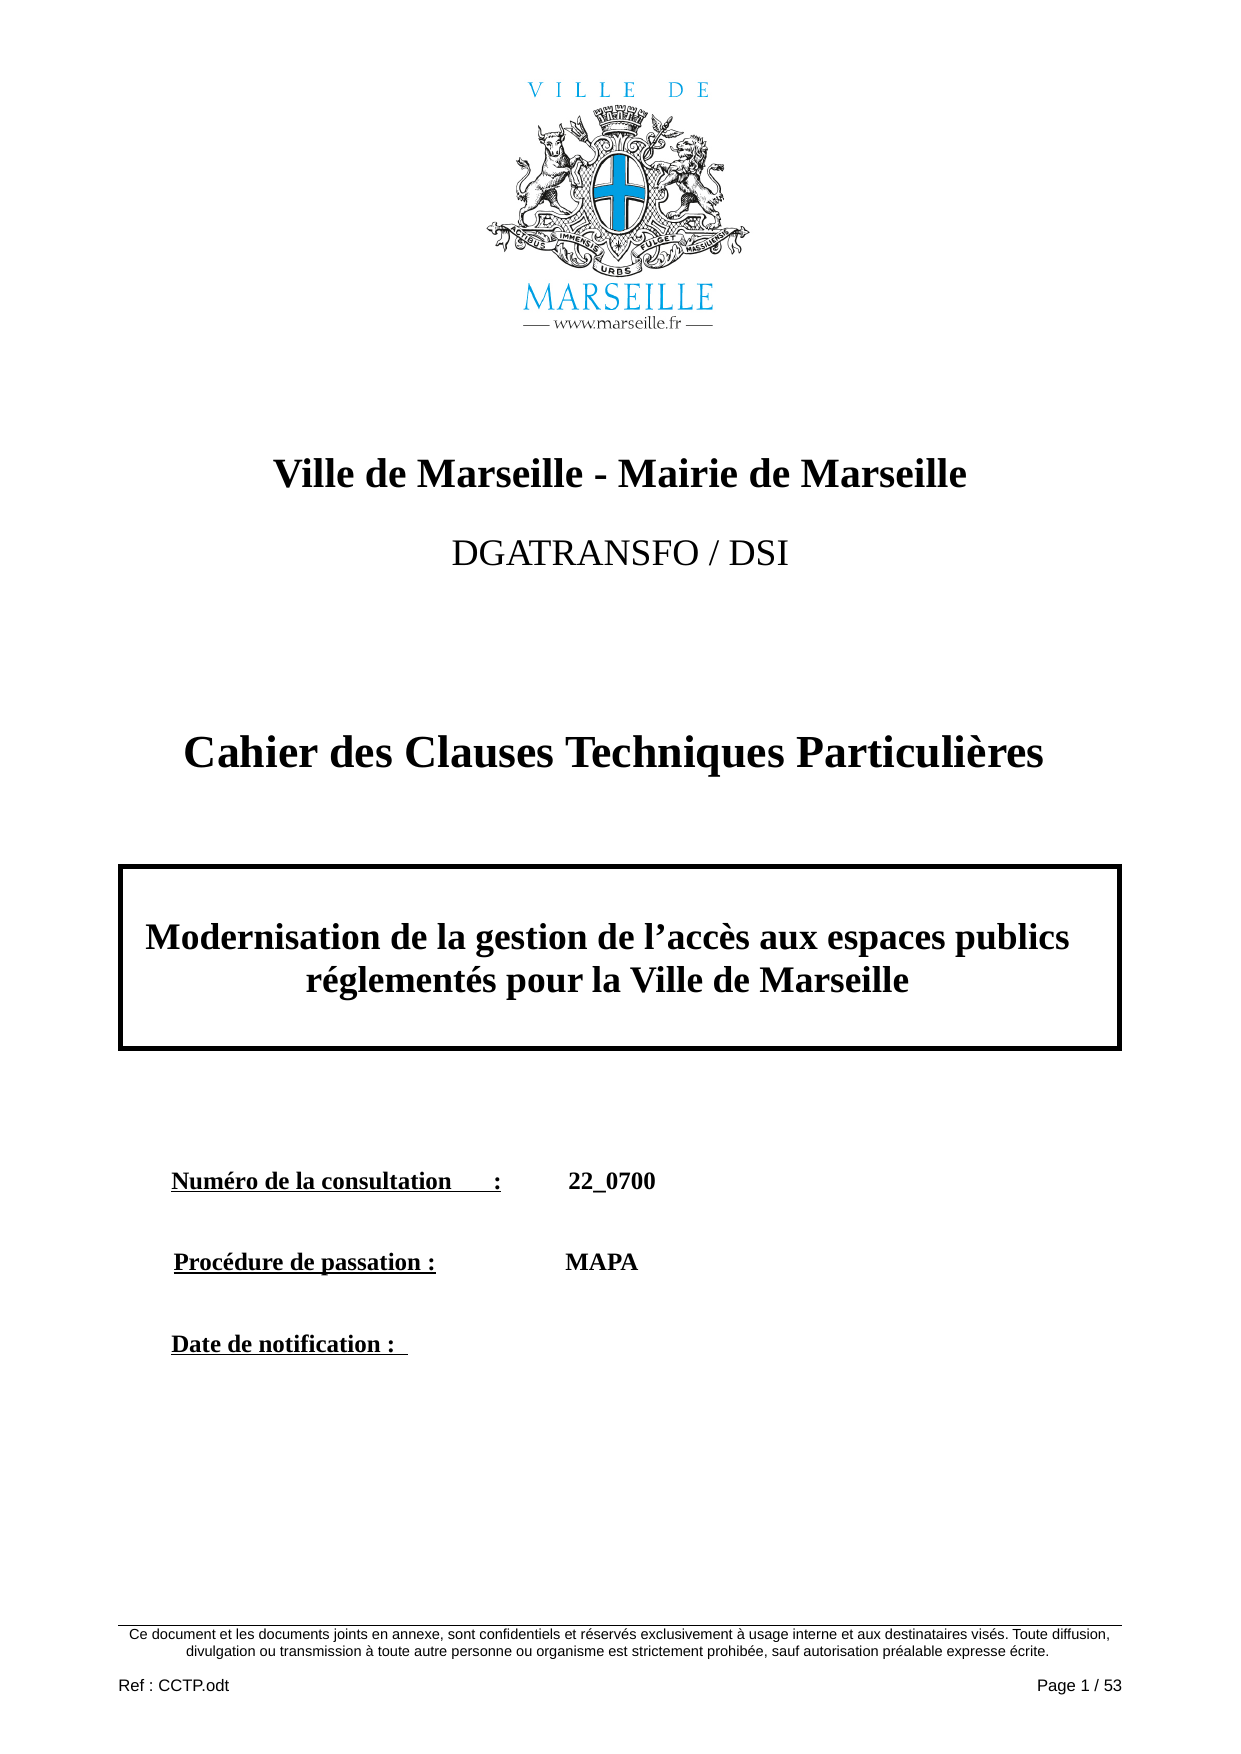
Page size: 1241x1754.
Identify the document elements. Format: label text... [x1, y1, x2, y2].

picture [482, 75, 758, 334]
text Numéro de la consultation : 22_0700 [171, 1166, 1122, 1194]
text DGATRANSFO / DSI [118, 530, 1122, 573]
text Ville de Marseille - Mairie de Marseille [118, 449, 1122, 497]
text Cahier des Clauses Techniques Particulières [118, 725, 1122, 777]
text Date de notification : [171, 1329, 1122, 1358]
text Modernisation de la gestion de l’accès aux espaces publics réglementés pour la Ville de Marseille [123, 907, 1117, 1000]
text Procédure de passation : MAPA [173, 1247, 1122, 1276]
